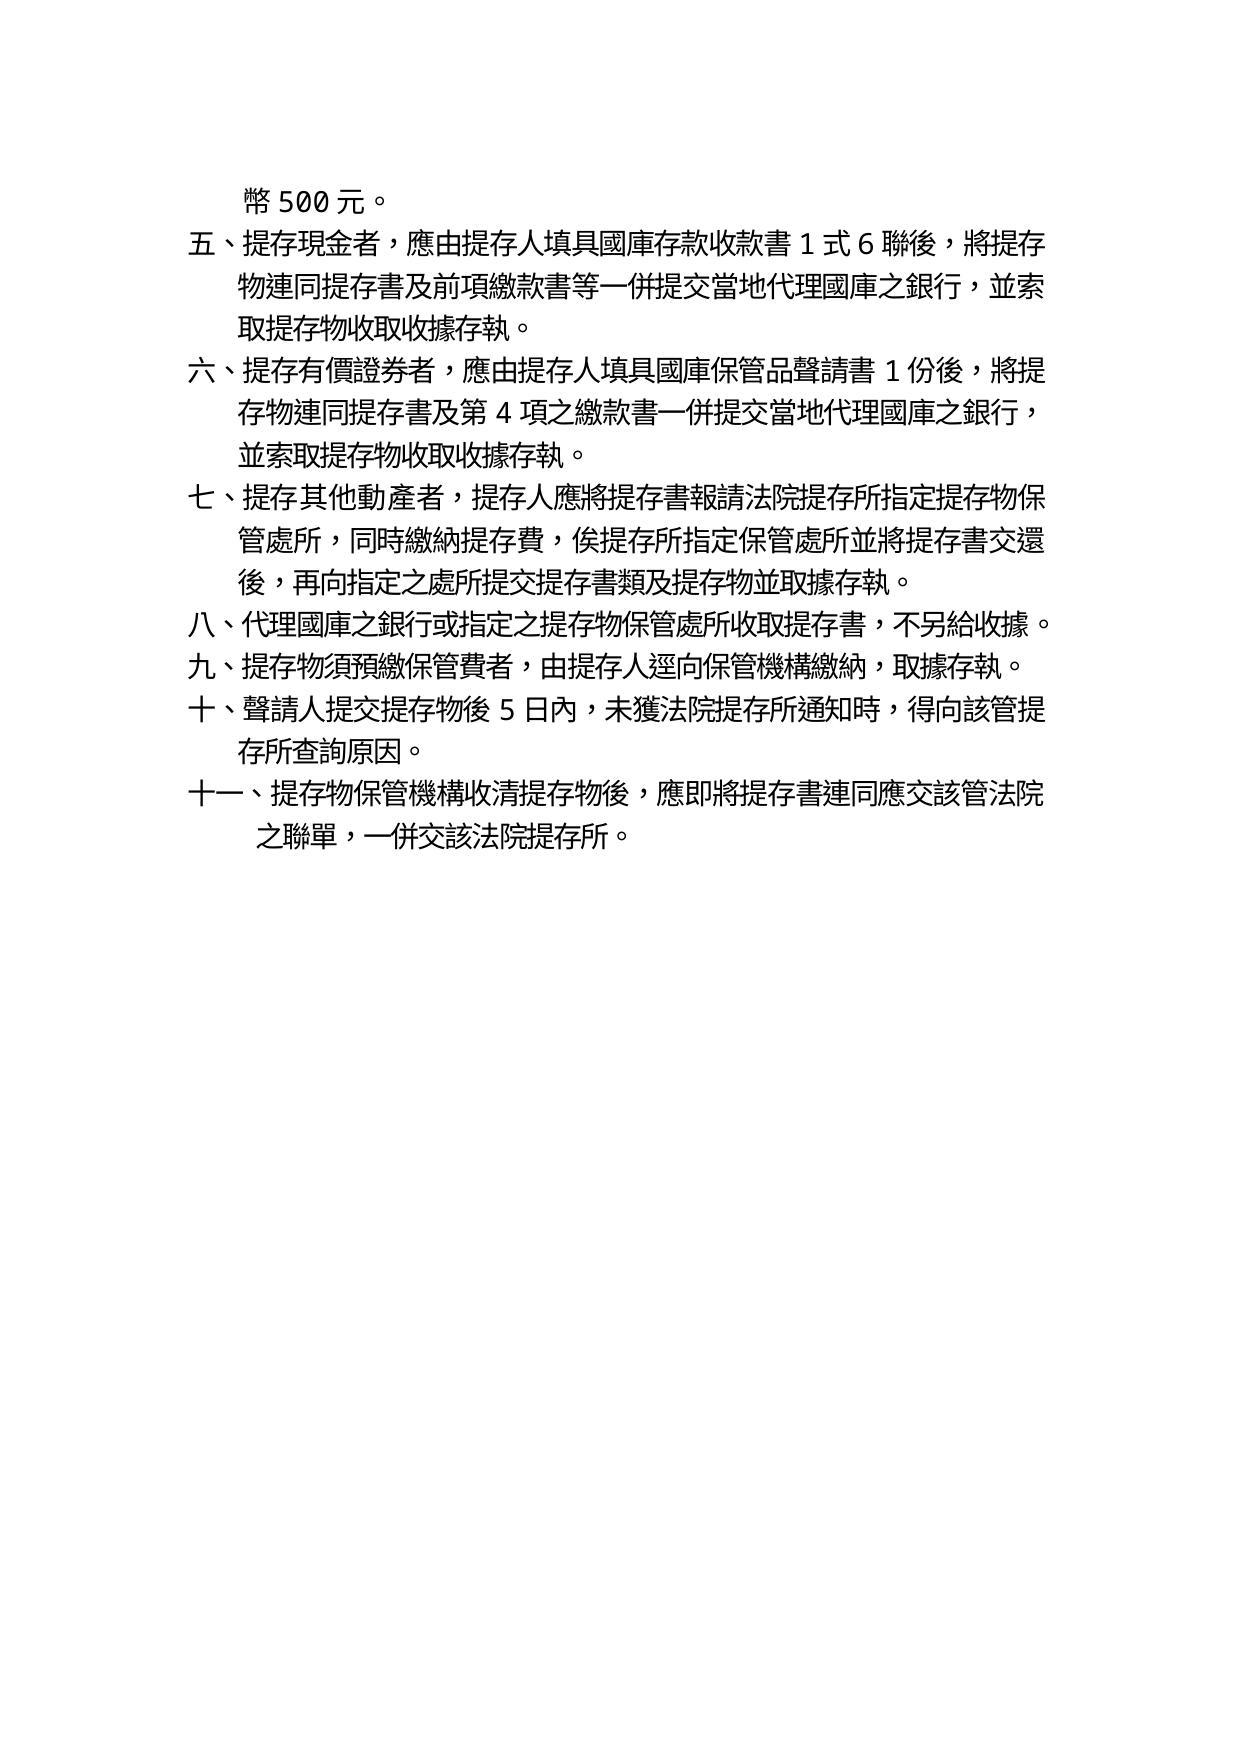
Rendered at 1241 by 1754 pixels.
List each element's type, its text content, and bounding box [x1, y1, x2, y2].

text 十一、提存物保管機構收清提存物後，應即將提存書連同應交該管法院之聯單，一併交該法院提存所。 [187, 771, 1047, 856]
text 六、提存有價證券者，應由提存人填具國庫保管品聲請書1份後，將提存物連同提存書及第4項之繳款書一併提交當地代理國庫之銀行，並索取提存物收取收據存執。 [187, 348, 1047, 475]
text 幣500元。 [192, 158, 1040, 221]
text 九、提存物須預繳保管費者，由提存人逕向保管機構繳納，取據存執。 [187, 644, 1047, 686]
text 十、聲請人提交提存物後5日內，未獲法院提存所通知時，得向該管提存所查詢原因。 [187, 686, 1047, 771]
text 七、提存其他動產者，提存人應將提存書報請法院提存所指定提存物保管處所，同時繳納提存費，俟提存所指定保管處所並將提存書交還後，再向指定之處所提交提存書類及提存物並取據存執。 [187, 475, 1047, 602]
text 五、提存現金者，應由提存人填具國庫存款收款書1式6聯後，將提存物連同提存書及前項繳款書等一併提交當地代理國庫之銀行，並索取提存物收取收據存執。 [187, 221, 1047, 348]
text 八、代理國庫之銀行或指定之提存物保管處所收取提存書，不另給收據。 [187, 602, 1047, 644]
